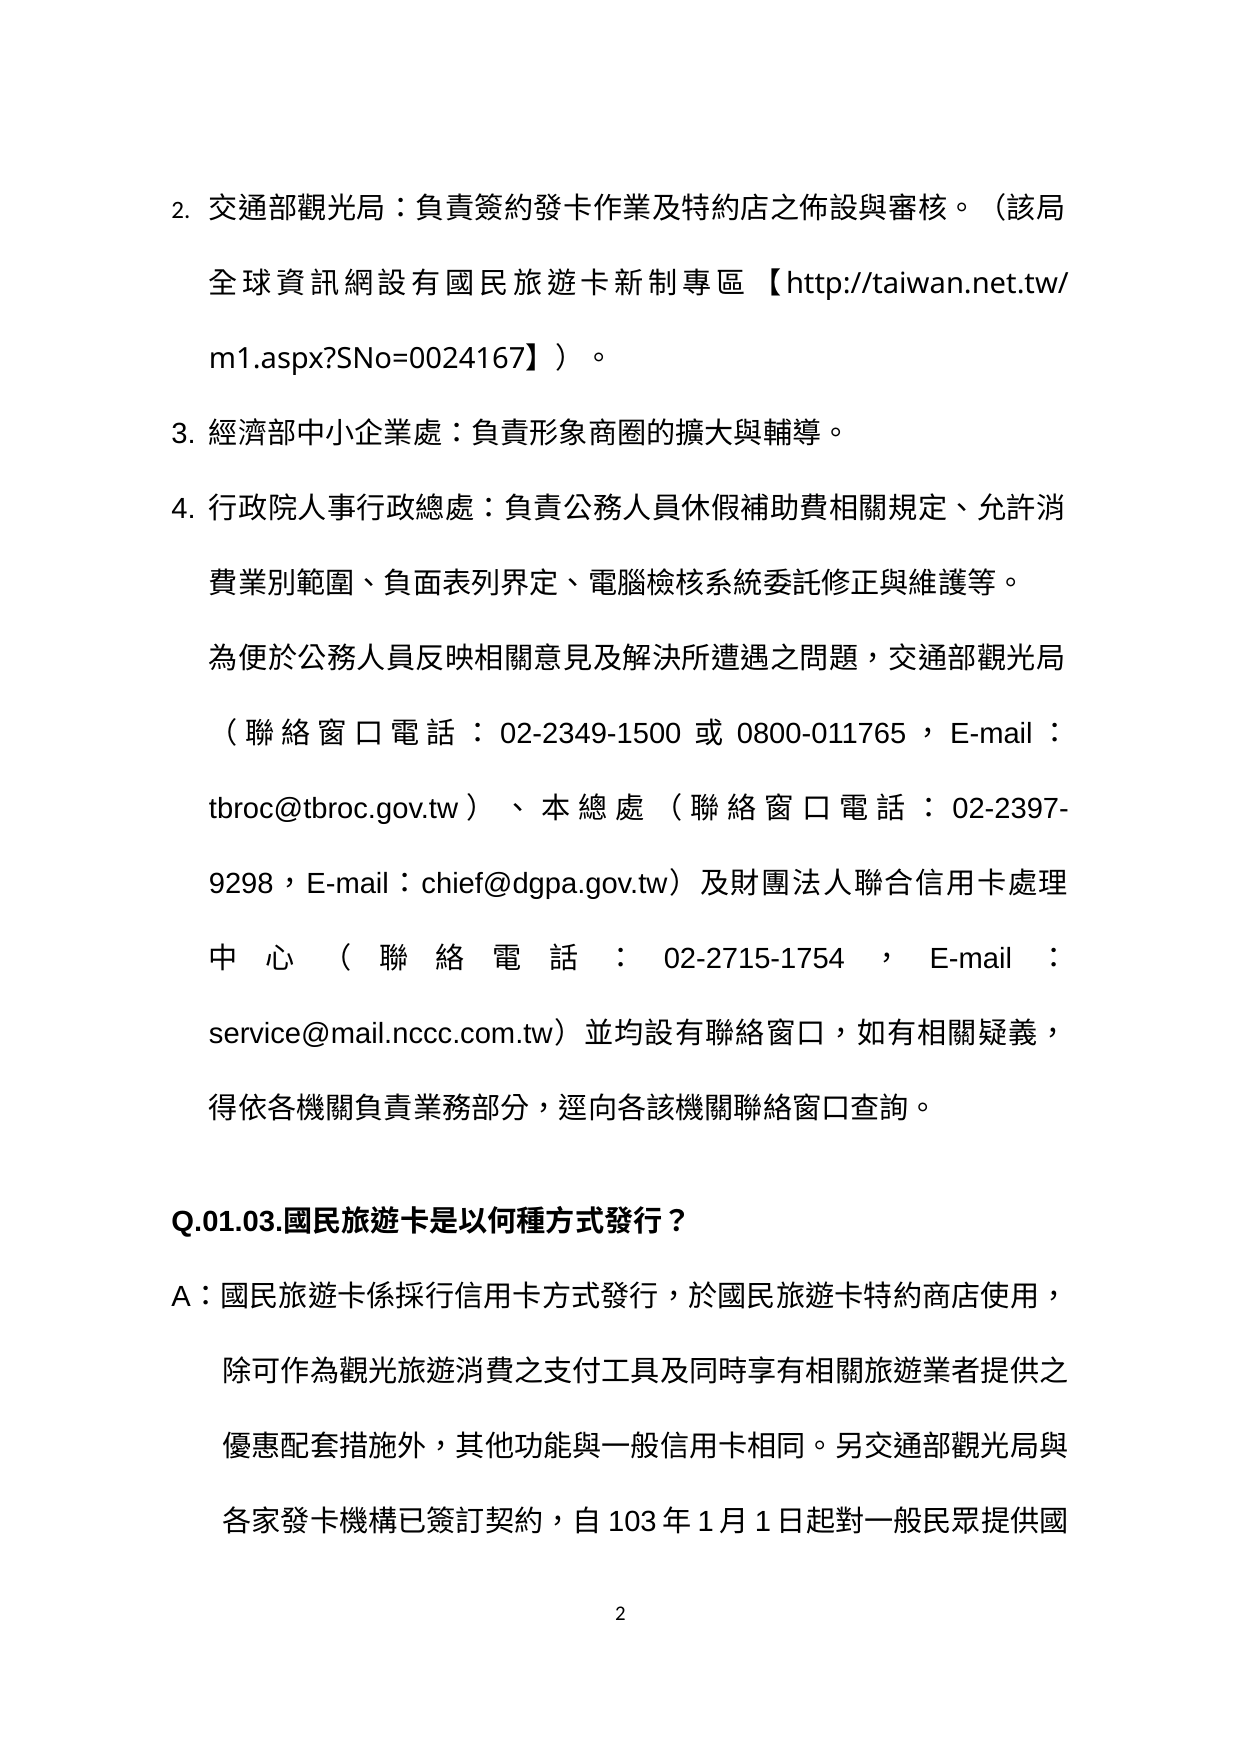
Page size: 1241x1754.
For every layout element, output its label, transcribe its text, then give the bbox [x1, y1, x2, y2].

list 行政院人事行政總處：負責公務人員休假補助費相關規定、允許消費業別範圍、負面表列界定、電腦檢核系統委託修正與維護等。 [171, 462, 1069, 612]
text 為便於公務人員反映相關意見及解決所遭遇之問題，交通部觀光局（聯絡窗口電話：02-2349-1500或0800-011765，E-mail：tbroc@tbroc.gov.tw）、本總處（聯絡窗口電話：02-2397-9298，E-mail：chief@dgpa.gov.tw）及財團法人聯合信用卡處理中心（聯絡電話：02-2715-1754，E-mail：service@mail.nccc.com.tw）並均設有聯絡窗口，如有相關疑義，得依各機關負責業務部分，逕向各該機關聯絡窗口查詢。 [209, 612, 1069, 1137]
text A：國民旅遊卡係採行信用卡方式發行，於國民旅遊卡特約商店使用，除可作為觀光旅遊消費之支付工具及同時享有相關旅遊業者提供之優惠配套措施外，其他功能與一般信用卡相同。另交通部觀光局與各家發卡機構已簽訂契約，自103年1月1日起對一般民眾提供國 [171, 1250, 1069, 1550]
subtitle Q.01.03.國民旅遊卡是以何種方式發行？ [171, 1175, 1069, 1250]
list 經濟部中小企業處：負責形象商圈的擴大與輔導。 [171, 387, 1069, 462]
list 交通部觀光局：負責簽約發卡作業及特約店之佈設與審核。（該局全球資訊網設有國民旅遊卡新制專區【http://taiwan.net.tw/m1.aspx?SNo=0024167】）。 [171, 162, 1069, 387]
